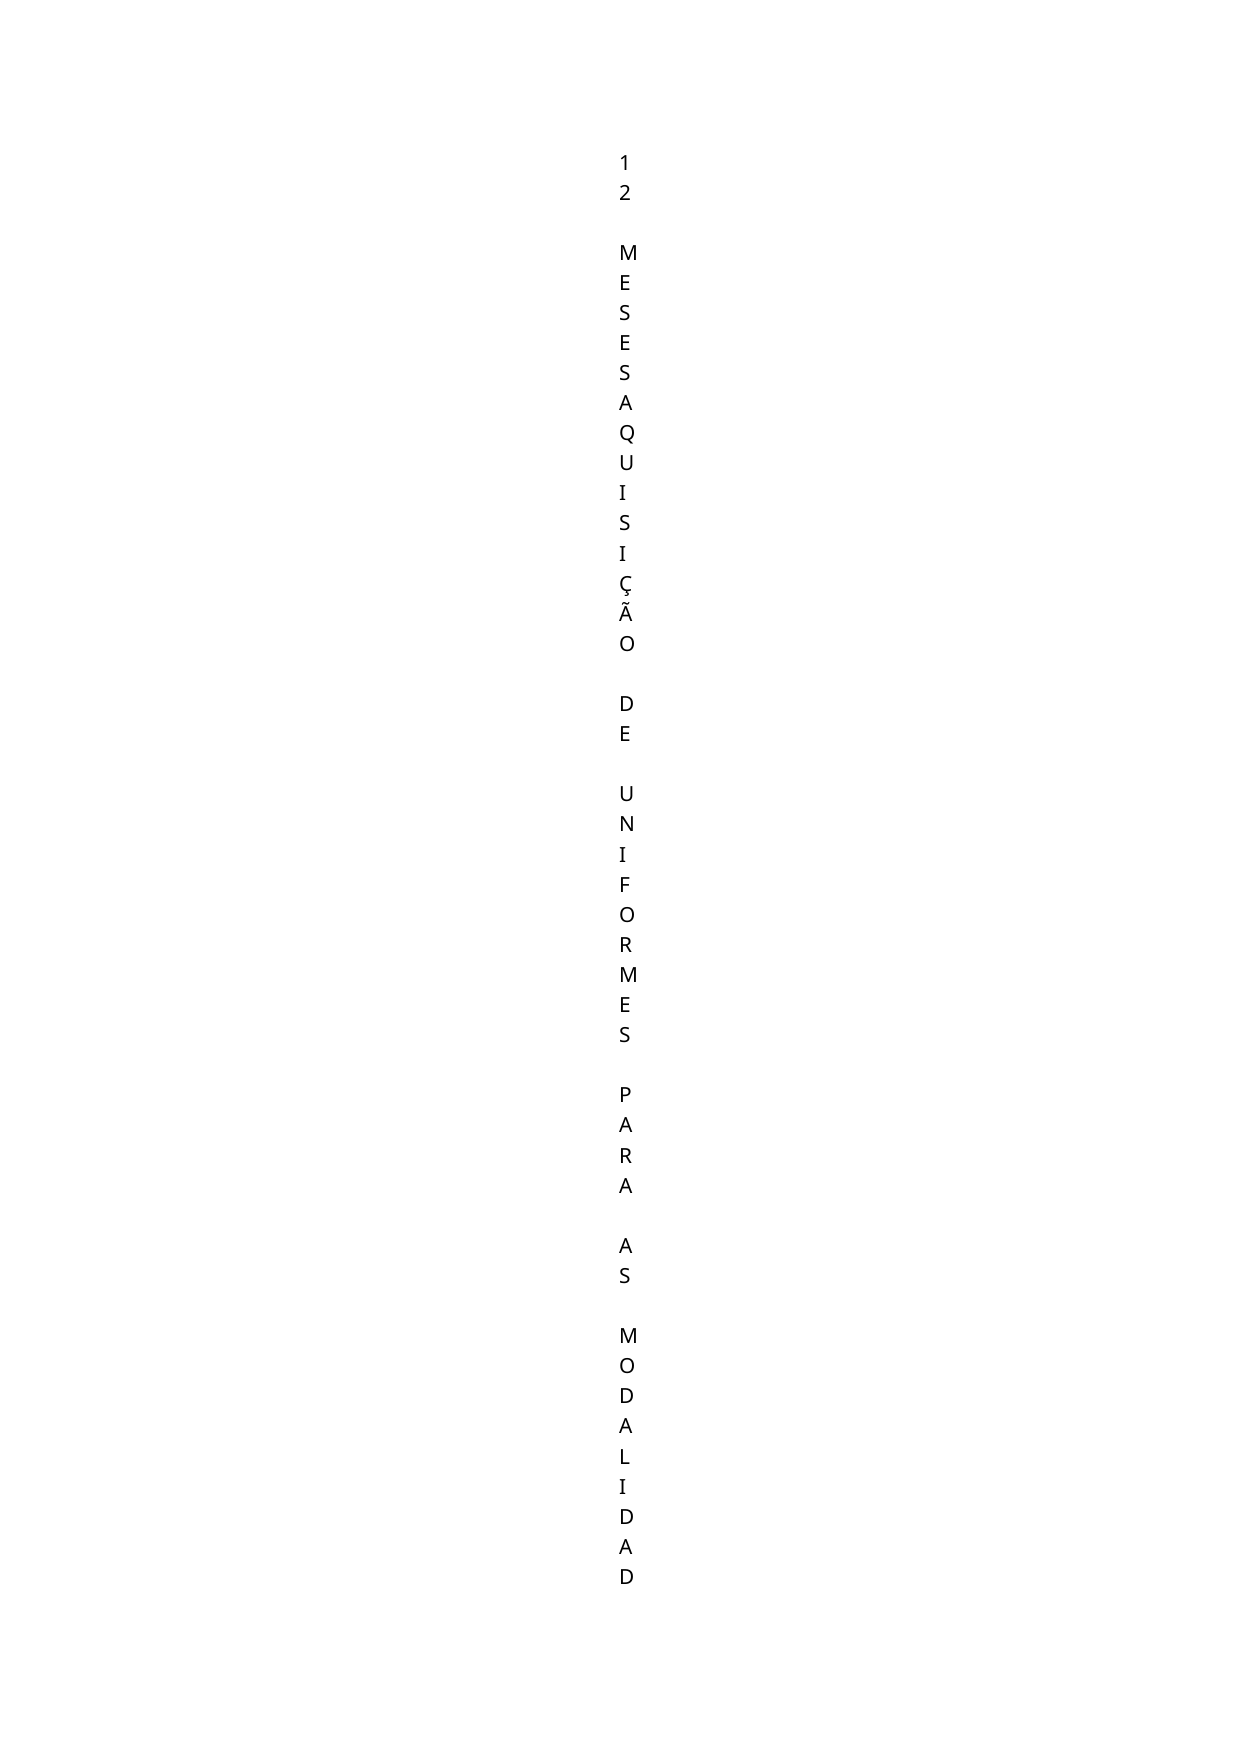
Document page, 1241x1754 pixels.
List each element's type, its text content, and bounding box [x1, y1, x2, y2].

table_cell PRAZO: [607, 148, 612, 388]
table_cell OBJETO: [607, 388, 612, 1591]
table_cell AQUISIÇÃO DE UNIFORMES PARA AS MODALIDADES ESPORTIVAS [612, 388, 633, 1591]
table_cell 12 MESES [612, 148, 633, 388]
